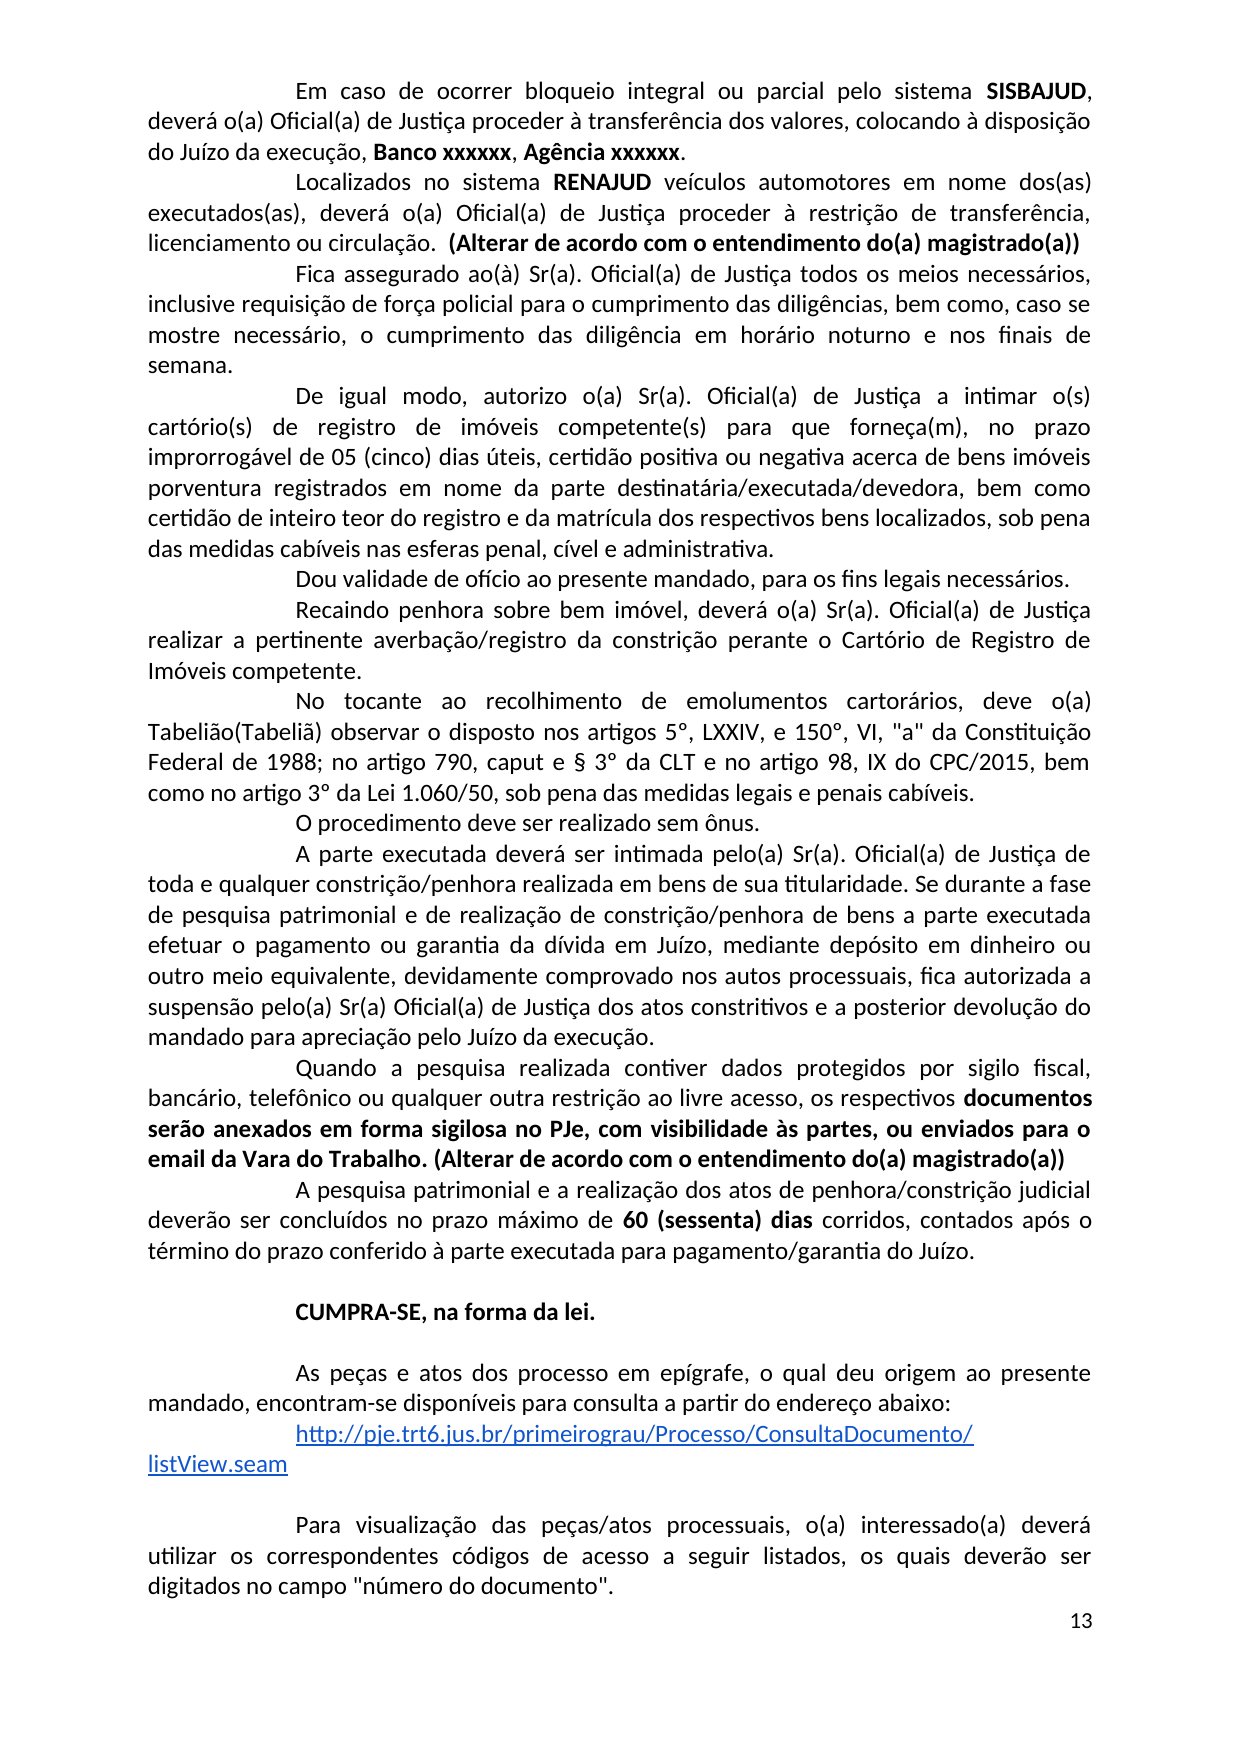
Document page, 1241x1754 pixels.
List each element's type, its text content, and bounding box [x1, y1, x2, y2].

text As peças e atos dos processo em epígrafe, o qual deu origem ao presente mandado, encontram-se disponíveis para consulta a partir do endereço abaixo: [148, 1357, 1092, 1418]
text No tocante ao recolhimento de emolumentos cartorários, deve o(a) Tabelião(Tabeliã) observar o disposto nos artigos 5º, LXXIV, e 150º, VI, "a" da Constituição Federal de 1988; no artigo 790, caput e § 3º da CLT e no artigo 98, IX do CPC/2015, bem como no artigo 3º da Lei 1.060/50, sob pena das medidas legais e penais cabíveis. [148, 685, 1092, 807]
text Localizados no sistema RENAJUD veículos automotores em nome dos(as) executados(as), deverá o(a) Oficial(a) de Justiça proceder à restrição de transferência, licenciamento ou circulação. (Alterar de acordo com o entendimento do(a) magistrado(a)) [148, 167, 1092, 258]
text Fica assegurado ao(à) Sr(a). Oficial(a) de Justiça todos os meios necessários, inclusive requisição de força policial para o cumprimento das diligências, bem como, caso se mostre necessário, o cumprimento das diligência em horário noturno e nos finais de semana. [148, 258, 1092, 380]
text CUMPRA-SE, na forma da lei. [148, 1296, 1092, 1326]
text A pesquisa patrimonial e a realização dos atos de penhora/constrição judicial deverão ser concluídos no prazo máximo de 60 (sessenta) dias corridos, contados após o término do prazo conferido à parte executada para pagamento/garantia do Juízo. [148, 1174, 1092, 1265]
text Dou validade de ofício ao presente mandado, para os fins legais necessários. [148, 563, 1092, 594]
text Recaindo penhora sobre bem imóvel, deverá o(a) Sr(a). Oficial(a) de Justiça realizar a pertinente averbação/registro da constrição perante o Cartório de Registro de Imóveis competente. [148, 594, 1092, 685]
text De igual modo, autorizo o(a) Sr(a). Oficial(a) de Justiça a intimar o(s) cartório(s) de registro de imóveis competente(s) para que forneça(m), no prazo improrrogável de 05 (cinco) dias úteis, certidão positiva ou negativa acerca de bens imóveis porventura registrados em nome da parte destinatária/executada/devedora, bem como certidão de inteiro teor do registro e da matrícula dos respectivos bens localizados, sob pena das medidas cabíveis nas esferas penal, cível e administrativa. [148, 380, 1092, 563]
text Quando a pesquisa realizada contiver dados protegidos por sigilo fiscal, bancário, telefônico ou qualquer outra restrição ao livre acesso, os respectivos documentos serão anexados em forma sigilosa no PJe, com visibilidade às partes, ou enviados para o email da Vara do Trabalho. (Alterar de acordo com o entendimento do(a) magistrado(a)) [148, 1052, 1092, 1174]
text O procedimento deve ser realizado sem ônus. [148, 807, 1092, 838]
text Em caso de ocorrer bloqueio integral ou parcial pelo sistema SISBAJUD, deverá o(a) Oficial(a) de Justiça proceder à transferência dos valores, colocando à disposição do Juízo da execução, Banco xxxxxx, Agência xxxxxx. [148, 75, 1092, 167]
text http://pje.trt6.jus.br/primeirograu/Processo/ConsultaDocumento/listView.seam [148, 1418, 1092, 1479]
text A parte executada deverá ser intimada pelo(a) Sr(a). Oficial(a) de Justiça de toda e qualquer constrição/penhora realizada em bens de sua titularidade. Se durante a fase de pesquisa patrimonial e de realização de constrição/penhora de bens a parte executada efetuar o pagamento ou garantia da dívida em Juízo, mediante depósito em dinheiro ou outro meio equivalente, devidamente comprovado nos autos processuais, fica autorizada a suspensão pelo(a) Sr(a) Oficial(a) de Justiça dos atos constritivos e a posterior devolução do mandado para apreciação pelo Juízo da execução. [148, 838, 1092, 1052]
text Para visualização das peças/atos processuais, o(a) interessado(a) deverá utilizar os correspondentes códigos de acesso a seguir listados, os quais deverão ser digitados no campo "número do documento". [148, 1509, 1092, 1601]
